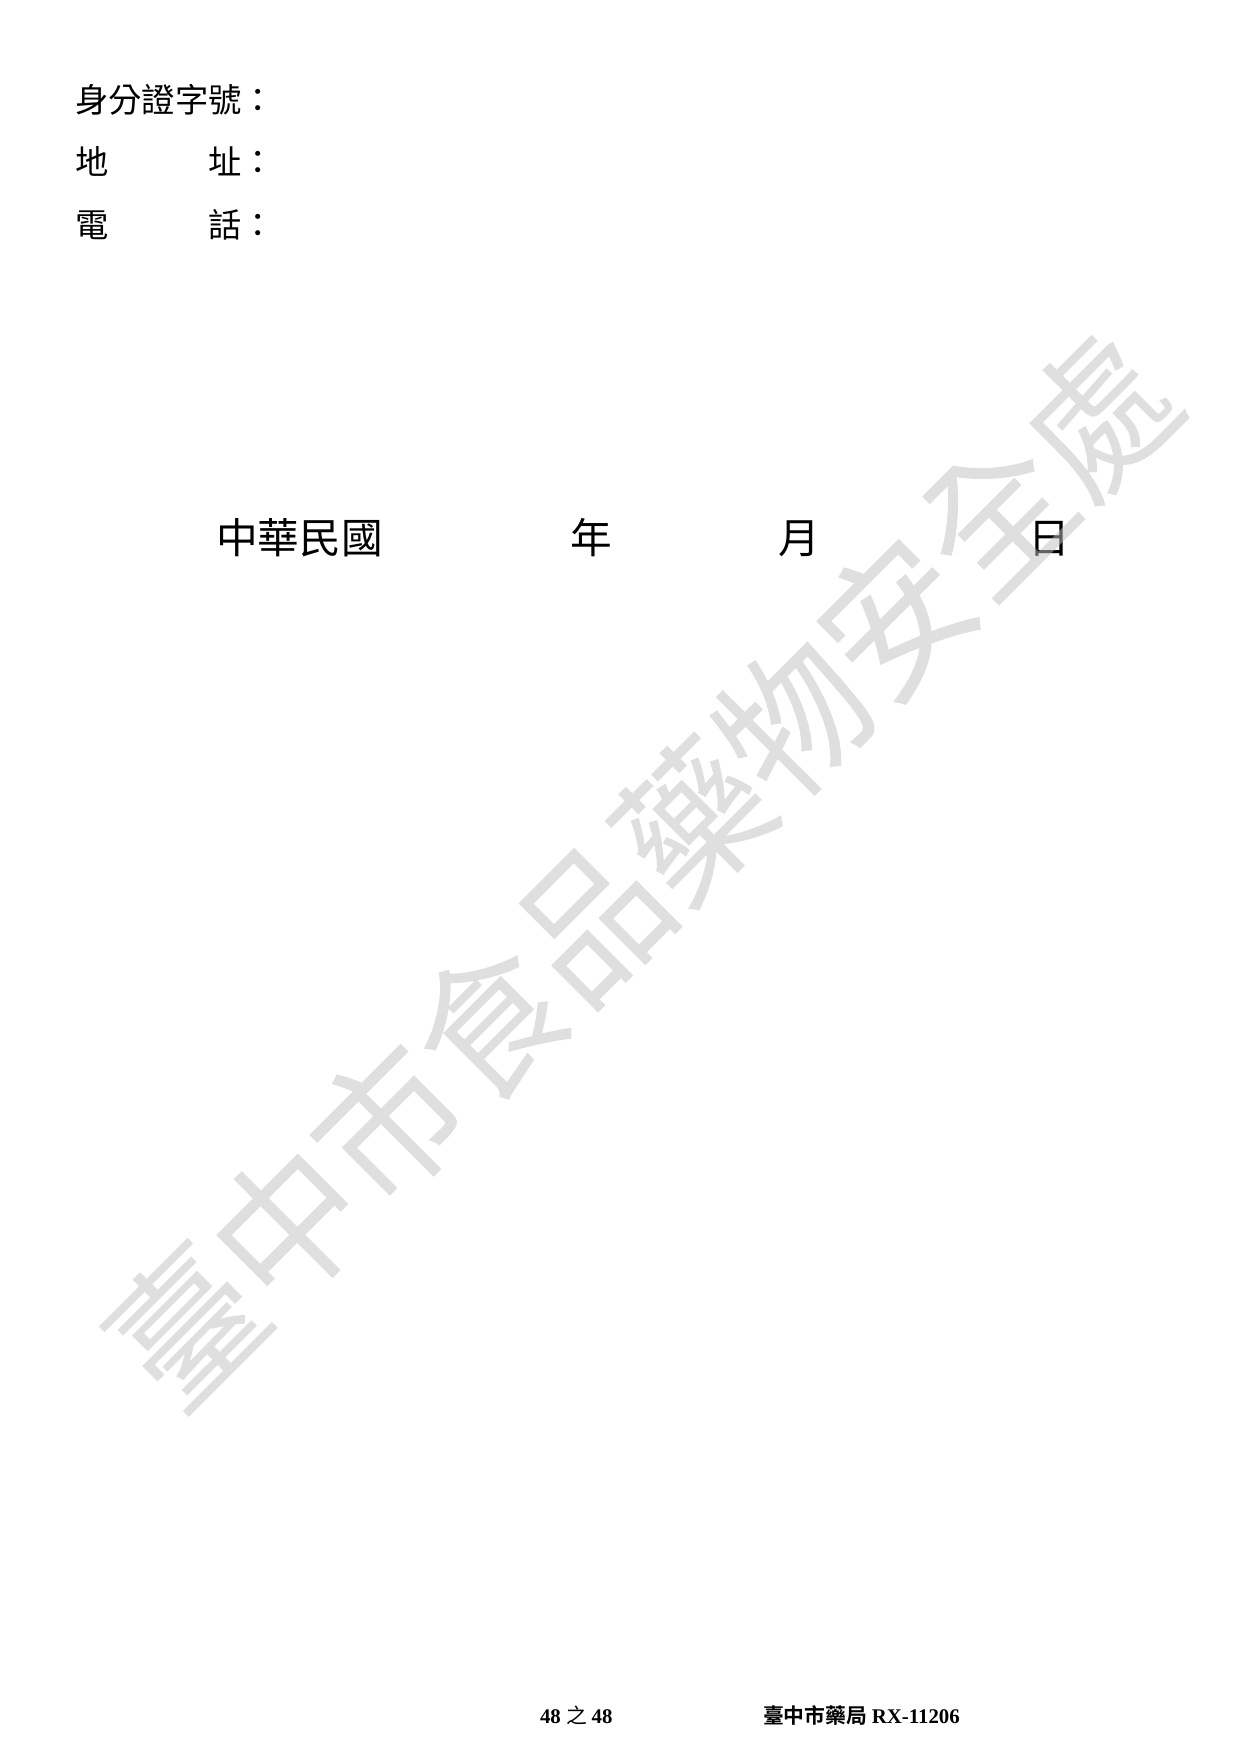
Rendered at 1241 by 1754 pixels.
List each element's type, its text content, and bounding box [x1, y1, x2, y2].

text 中華民國 年 月 [75, 493, 948, 556]
text 電 話： [75, 181, 1211, 243]
text 地 址： [75, 118, 1211, 181]
text [957, 493, 997, 533]
text 日 [998, 493, 1211, 556]
text [952, 519, 1004, 556]
text 身分證字號： [75, 56, 1211, 118]
